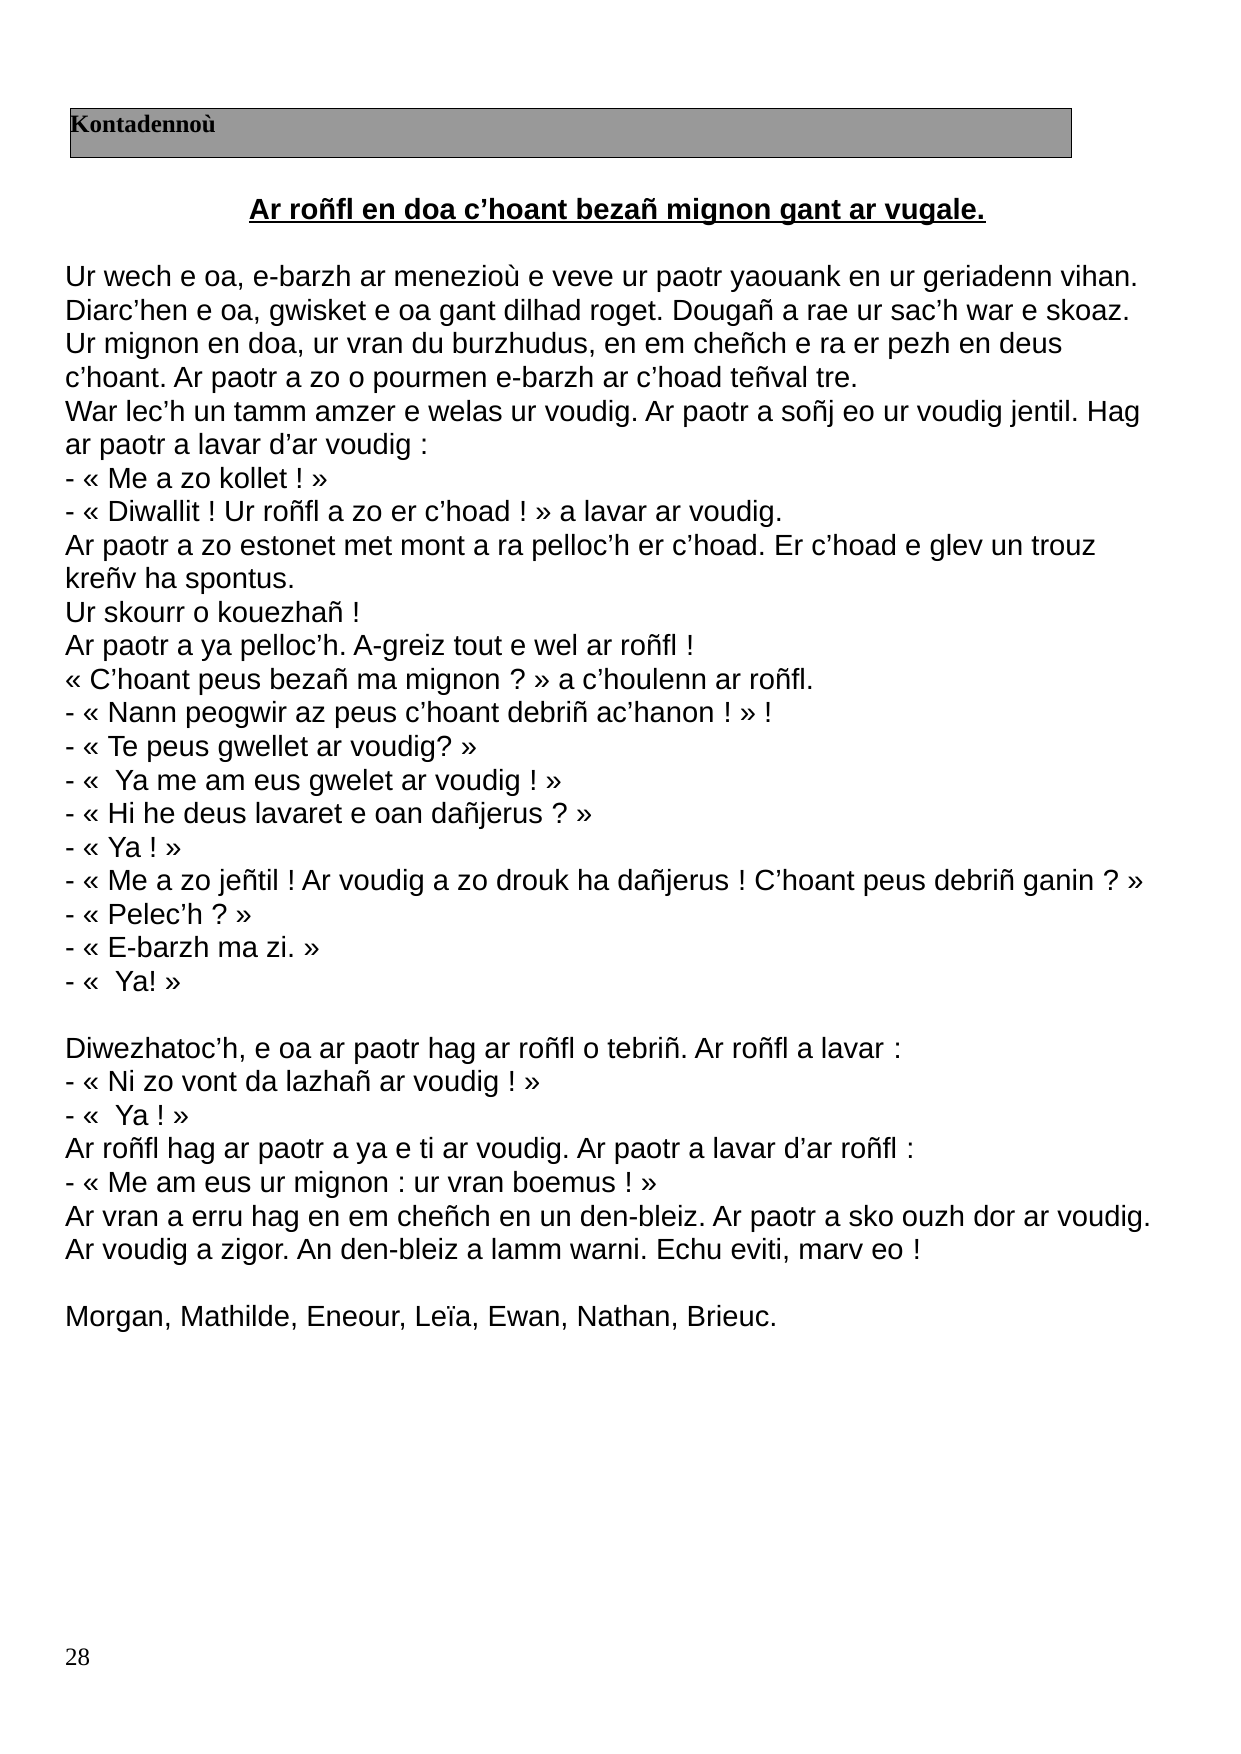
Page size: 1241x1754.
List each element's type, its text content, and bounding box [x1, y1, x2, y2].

text - « Ya ! » [65, 830, 1169, 863]
text Ar paotr a ya pelloc’h. A-greiz tout e wel ar roñfl ! [65, 628, 1169, 662]
text - « E-barzh ma zi. » [65, 930, 1169, 964]
text - « Ya ! » [65, 1098, 1169, 1132]
text Ar vran a erru hag en em cheñch en un den-bleiz. Ar paotr a sko ouzh dor ar voudig. Ar voudig a zigor. An den-bleiz a lamm warni. Echu eviti, marv eo ! [65, 1199, 1169, 1266]
text - « Hi he deus lavaret e oan dañjerus ? » [65, 796, 1169, 830]
text - « Te peus gwellet ar voudig? » [65, 729, 1169, 763]
text Ar roñfl en doa c’hoant bezañ mignon gant ar vugale. [65, 192, 1169, 226]
text « C’hoant peus bezañ ma mignon ? » a c’houlenn ar roñfl. [65, 662, 1169, 696]
text - « Diwallit ! Ur roñfl a zo er c’hoad ! » a lavar ar voudig. [65, 494, 1169, 528]
text Ur wech e oa, e-barzh ar menezioù e veve ur paotr yaouank en ur geriadenn vihan. Diarc’hen e oa, gwisket e oa gant dilhad roget. Dougañ a rae ur sac’h war e skoaz. Ur mignon en doa, ur vran du burzhudus, en em cheñch e ra er pezh en deus c’hoant. Ar paotr a zo o pourmen e-barzh ar c’hoad teñval tre. [65, 259, 1169, 394]
text War lec’h un tamm amzer e welas ur voudig. Ar paotr a soñj eo ur voudig jentil. Hag ar paotr a lavar d’ar voudig : [65, 394, 1169, 461]
text - « Ya! » [65, 964, 1169, 997]
text - « Me a zo jeñtil ! Ar voudig a zo drouk ha dañjerus ! C’hoant peus debriñ ganin ? » [65, 863, 1169, 897]
text - « Ya me am eus gwelet ar voudig ! » [65, 763, 1169, 796]
text Ar paotr a zo estonet met mont a ra pelloc’h er c’hoad. Er c’hoad e glev un trouz kreñv ha spontus. [65, 528, 1169, 595]
text - « Nann peogwir az peus c’hoant debriñ ac’hanon ! » ! [65, 696, 1169, 729]
text Ar roñfl hag ar paotr a ya e ti ar voudig. Ar paotr a lavar d’ar roñfl : [65, 1132, 1169, 1165]
text Morgan, Mathilde, Eneour, Leïa, Ewan, Nathan, Brieuc. [65, 1299, 1169, 1333]
text - « Ni zo vont da lazhañ ar voudig ! » [65, 1064, 1169, 1098]
text Diwezhatoc’h, e oa ar paotr hag ar roñfl o tebriñ. Ar roñfl a lavar : [65, 1031, 1169, 1064]
text - « Pelec’h ? » [65, 897, 1169, 930]
text Ur skourr o kouezhañ ! [65, 595, 1169, 628]
text - « Me am eus ur mignon : ur vran boemus ! » [65, 1165, 1169, 1199]
text - « Me a zo kollet ! » [65, 461, 1169, 494]
